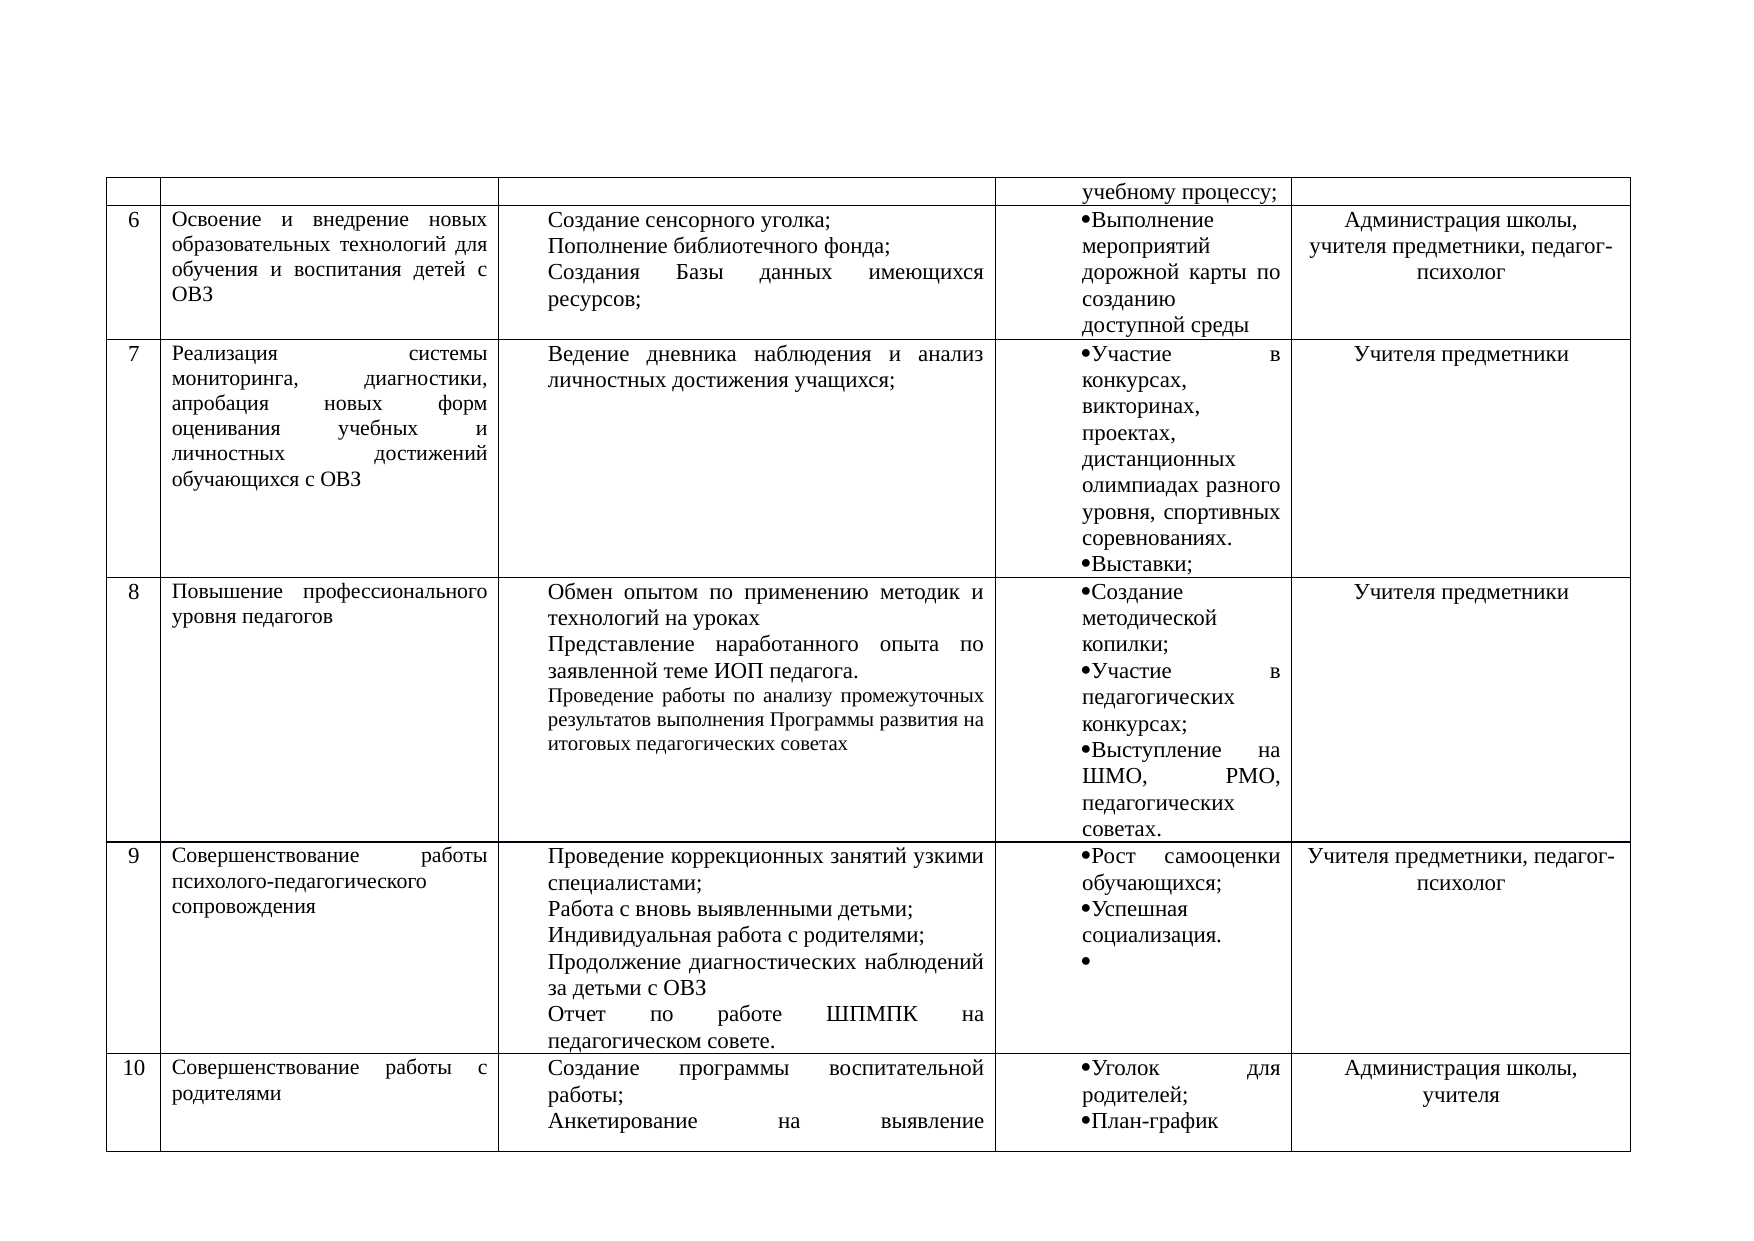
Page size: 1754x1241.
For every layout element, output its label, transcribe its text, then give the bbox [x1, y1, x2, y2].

table_cell Ведение дневника наблюдения и анализ личностных достижения учащихся; [499, 340, 995, 577]
table_cell Участие в конкурсах, викторинах, проектах, дистанционных олимпиадах разного уровня, спортивных соревнованиях. Выставки; [996, 340, 1291, 577]
table_cell [1292, 178, 1630, 204]
table_cell Совершенствование работы с родителями [161, 1054, 498, 1151]
table_cell Выполнение мероприятий дорожной карты по созданию доступной среды [996, 206, 1291, 338]
table_cell Совершенствование работы психолого-педагогического сопровождения [161, 843, 498, 1053]
table_cell Учителя предметники [1292, 578, 1630, 841]
table_cell Повышение профессионального уровня педагогов [161, 578, 498, 841]
table_cell [107, 178, 160, 204]
table_cell Освоение и внедрение новых образовательных технологий для обучения и воспитания детей с ОВЗ [161, 206, 498, 338]
table_cell [161, 178, 498, 204]
table_cell 6 [107, 206, 160, 338]
table_cell Проведение коррекционных занятий узкими специалистами; Работа с вновь выявленными детьми; Индивидуальная работа с родителями; Продолжение диагностических наблюдений за детьми с ОВЗ Отчет по работе ШПМПК на педагогическом совете. [499, 843, 995, 1053]
table_cell [499, 178, 995, 204]
table_cell 10 [107, 1054, 160, 1151]
table_cell Создание сенсорного уголка; Пополнение библиотечного фонда; Создания Базы данных имеющихся ресурсов; [499, 206, 995, 338]
table_cell учебному процессу; [996, 178, 1291, 204]
table_cell 8 [107, 578, 160, 841]
table_cell 9 [107, 843, 160, 1053]
table_cell Администрация школы, учителя [1292, 1054, 1630, 1151]
table_cell Администрация школы, учителя предметники, педагог-психолог [1292, 206, 1630, 338]
table_cell 7 [107, 340, 160, 577]
table_cell Учителя предметники, педагог-психолог [1292, 843, 1630, 1053]
table_cell Реализация системы мониторинга, диагностики, апробация новых форм оценивания учебных и личностных достижений обучающихся с ОВЗ [161, 340, 498, 577]
table_cell Учителя предметники [1292, 340, 1630, 577]
table_cell Создание методической копилки; Участие в педагогических конкурсах; Выступление на ШМО, РМО, педагогических советах. [996, 578, 1291, 841]
table_cell Уголок для родителей; План-график родительских собраний; Выполнение программы; Составление плана работы с родителями; Разработка методических рекомендаций для родителей. [996, 1054, 1291, 1151]
table_cell Создание программы воспитательной работы; Анкетирование на выявление [499, 1054, 995, 1151]
table_cell Рост самооценки обучающихся; Успешная социализация. [996, 843, 1291, 1053]
table_cell Обмен опытом по применению методик и технологий на уроках Представление наработанного опыта по заявленной теме ИОП педагога. Проведение работы по анализу промежуточных результатов выполнения Программы развития на итоговых педагогических советах [499, 578, 995, 841]
